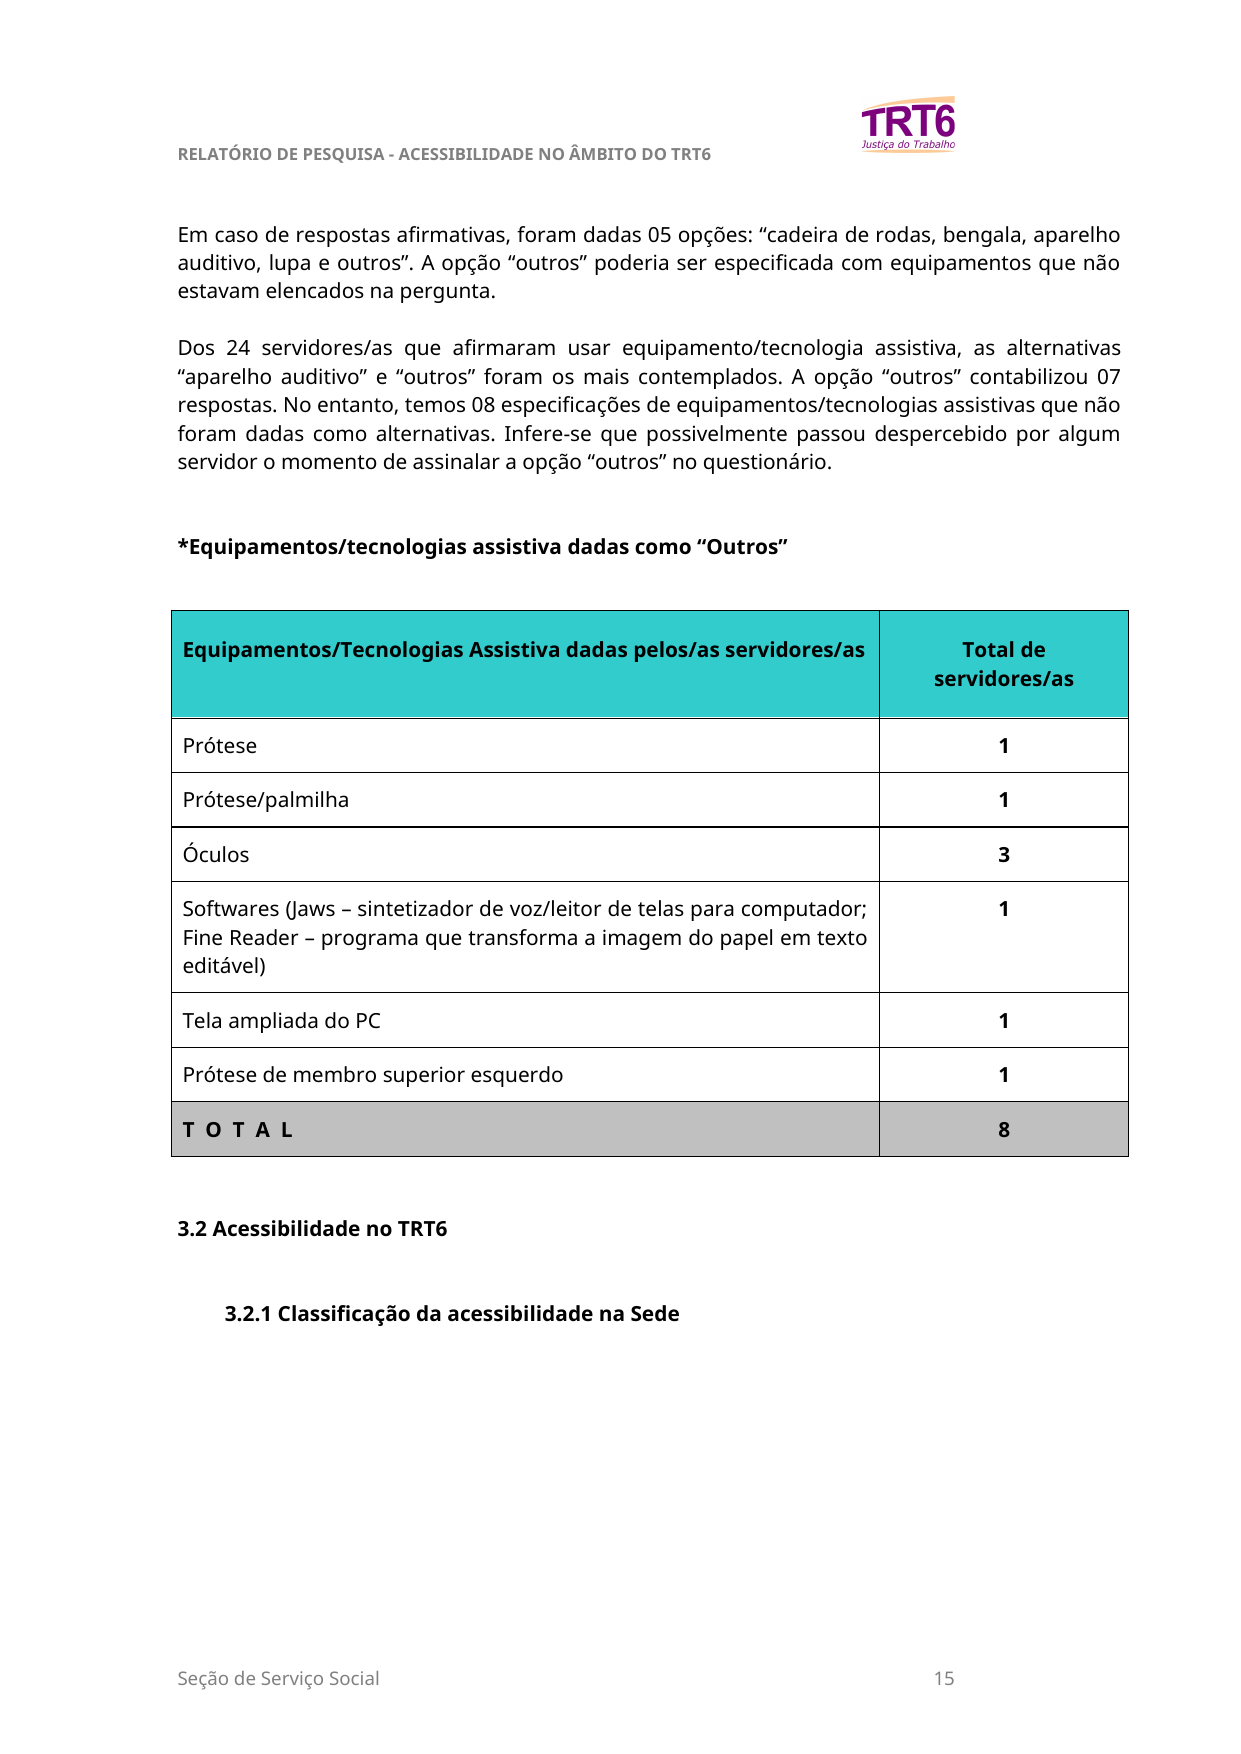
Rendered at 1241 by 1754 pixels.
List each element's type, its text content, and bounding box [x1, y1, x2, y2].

table_cell T O T A L [172, 1102, 879, 1156]
table_cell Softwares (Jaws – sintetizador de voz/leitor de telas para computador; Fine Reader – programa que transforma a imagem do papel em texto editável) [172, 882, 879, 992]
table_cell Prótese de membro superior esquerdo [172, 1048, 879, 1101]
text *Equipamentos/tecnologias assistiva dadas como “Outros” [177, 532, 1122, 561]
table_cell 1 [880, 719, 1128, 772]
text 3.2.1 Classificação da acessibilidade na Sede [224, 1299, 1122, 1327]
table_header Total de servidores/as [880, 611, 1128, 717]
table_cell 3 [880, 828, 1128, 881]
table_cell 1 [880, 993, 1128, 1047]
text Dos 24 servidores/as que afirmaram usar equipamento/tecnologia assistiva, as alternativas “aparelho auditivo” e “outros” foram os mais contemplados. A opção “outros” contabilizou 07 respostas. No entanto, temos 08 especificações de equipamentos/tecnologias assistivas que não foram dadas como alternativas. Infere-se que possivelmente passou despercebido por algum servidor o momento de assinalar a opção “outros” no questionário. [177, 333, 1122, 476]
table_cell Prótese [172, 719, 879, 772]
table_cell Tela ampliada do PC [172, 993, 879, 1047]
table_cell Prótese/palmilha [172, 773, 879, 826]
picture [861, 96, 955, 153]
table_cell 1 [880, 773, 1128, 826]
text 3.2 Acessibilidade no TRT6 [177, 1214, 1122, 1242]
table_header Equipamentos/Tecnologias Assistiva dadas pelos/as servidores/as [172, 611, 879, 717]
table_cell 1 [880, 1048, 1128, 1101]
table_cell 8 [880, 1102, 1128, 1156]
table_cell 1 [880, 882, 1128, 992]
table_cell Óculos [172, 828, 879, 881]
text Em caso de respostas afirmativas, foram dadas 05 opções: “cadeira de rodas, bengala, aparelho auditivo, lupa e outros”. A opção “outros” poderia ser especificada com equipamentos que não estavam elencados na pergunta. [177, 220, 1122, 305]
